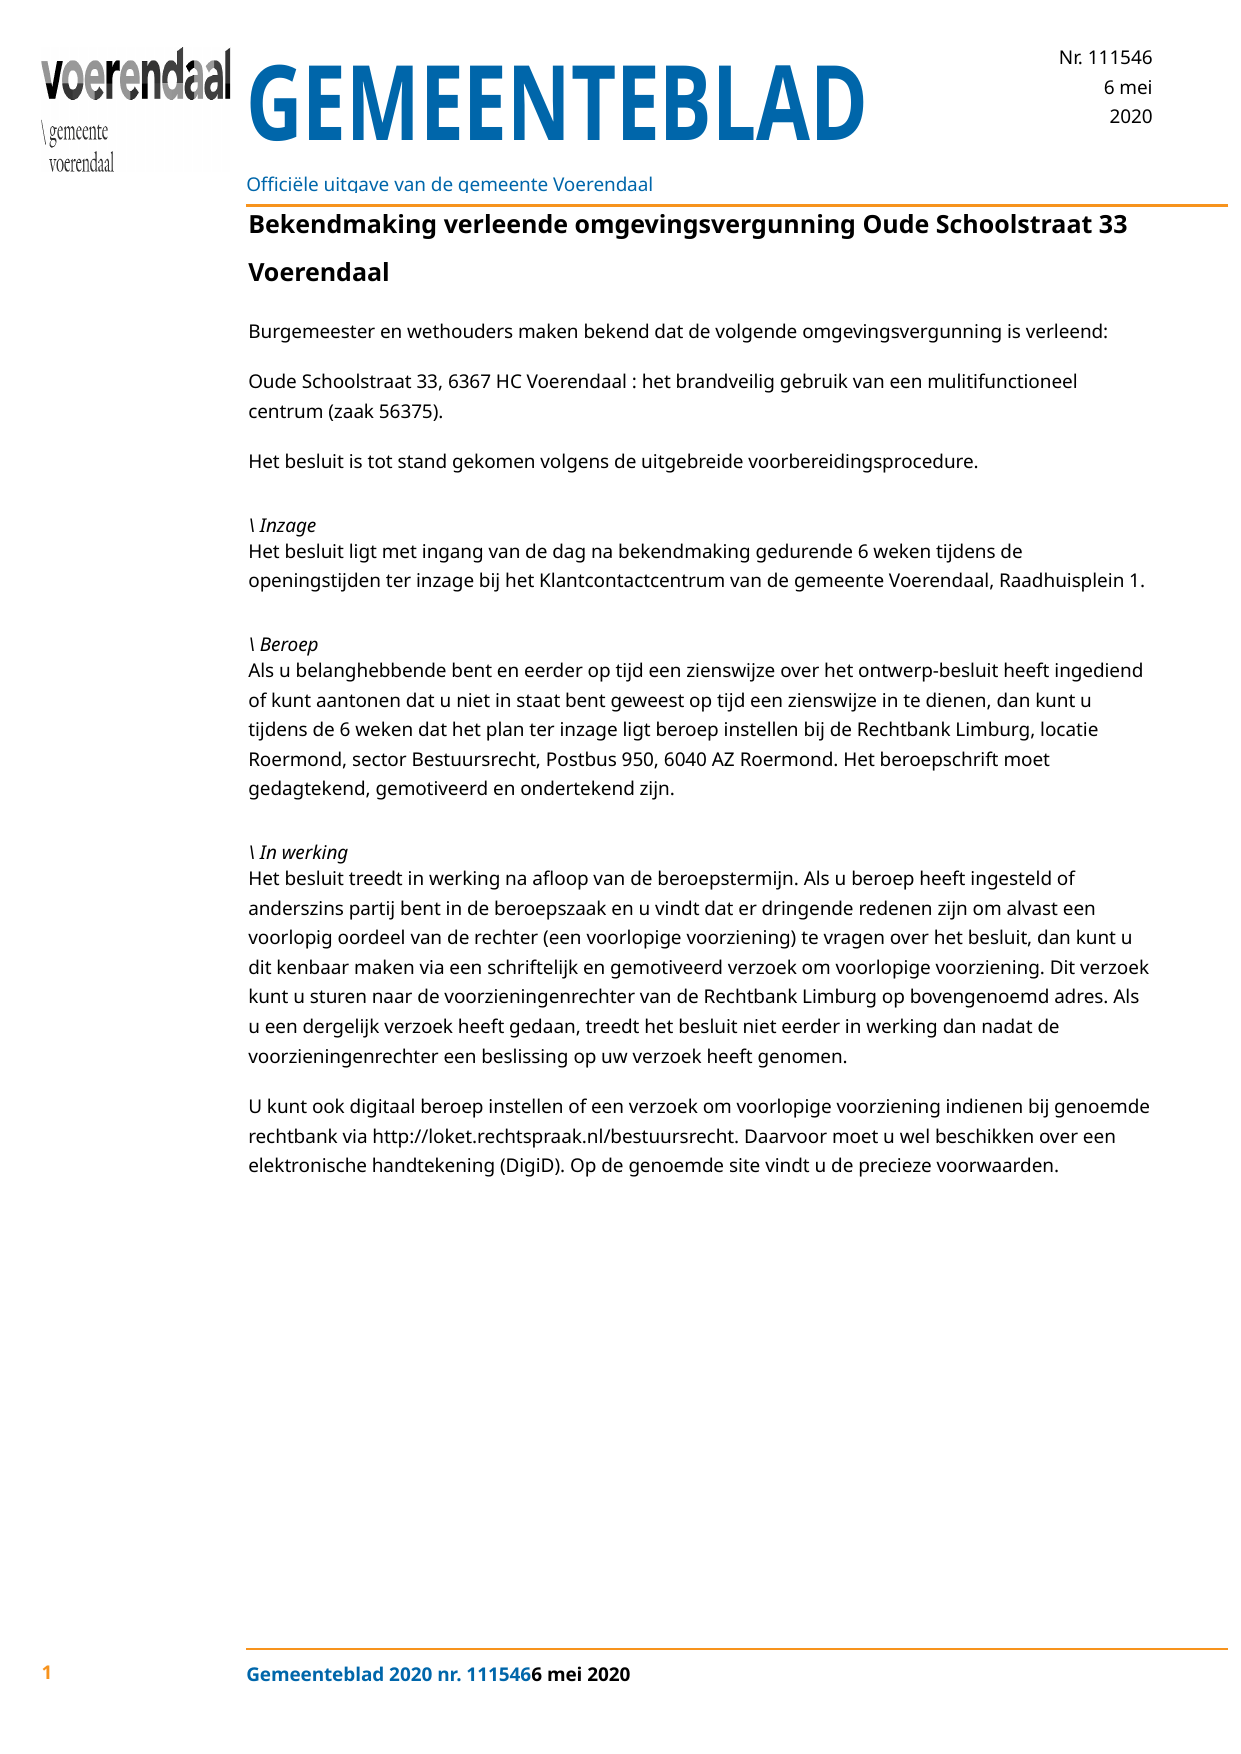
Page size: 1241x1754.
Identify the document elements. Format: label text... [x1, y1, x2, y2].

text Het besluit is tot stand gekomen volgens de uitgebreide voorbereidingsprocedure. [248, 448, 1152, 474]
picture [41, 47, 231, 172]
text Het besluit treedt in werking na afloop van de beroepstermijn. Als u beroep heeft ingesteld of anderszins partij bent in de beroepszaak en u vindt dat er dringende redenen zijn om alvast een voorlopig oordeel van de rechter (een voorlopige voorziening) te vragen over het besluit, dan kunt u dit kenbaar maken via een schriftelijk en gemotiveerd verzoek om voorlopige voorziening. Dit verzoek kunt u sturen naar de voorzieningenrechter van de Rechtbank Limburg op bovengenoemd adres. Als u een dergelijk verzoek heeft gedaan, treedt het besluit niet eerder in werking dan nadat de voorzieningenrechter een beslissing op uw verzoek heeft genomen. [248, 865, 1152, 1068]
text Oude Schoolstraat 33, 6367 HC Voerendaal : het brandveilig gebruik van een mulitifunctioneel centrum (zaak 56375). [248, 368, 1152, 424]
text Als u belanghebbende bent en eerder op tijd een zienswijze over het ontwerp-besluit heeft ingediend of kunt aantonen dat u niet in staat bent geweest op tijd een zienswijze in te dienen, dan kunt u tijdens de 6 weken dat het plan ter inzage ligt beroep instellen bij de Rechtbank Limburg, locatie Roermond, sector Bestuursrecht, Postbus 950, 6040 AZ Roermond. Het beroepschrift moet gedagtekend, gemotiveerd en ondertekend zijn. [248, 657, 1152, 801]
text Het besluit ligt met ingang van de dag na bekendmaking gedurende 6 weken tijdens de openingstijden ter inzage bij het Klantcontactcentrum van de gemeente Voerendaal, Raadhuisplein 1. [248, 538, 1152, 593]
text U kunt ook digitaal beroep instellen of een verzoek om voorlopige voorziening indienen bij genoemde rechtbank via http://loket.rechtspraak.nl/bestuursrecht. Daarvoor moet u wel beschikken over een elektronische handtekening (DigiD). Op de genoemde site vindt u de precieze voorwaarden. [248, 1093, 1152, 1178]
text \ Beroep [248, 632, 1152, 657]
text \ In werking [248, 839, 1152, 865]
text \ Inzage [248, 512, 1152, 538]
text Burgemeester en wethouders maken bekend dat de volgende omgevingsvergunning is verleend: [248, 318, 1152, 344]
text Bekendmaking verleende omgevingsvergunning Oude Schoolstraat 33 Voerendaal [248, 207, 1152, 288]
